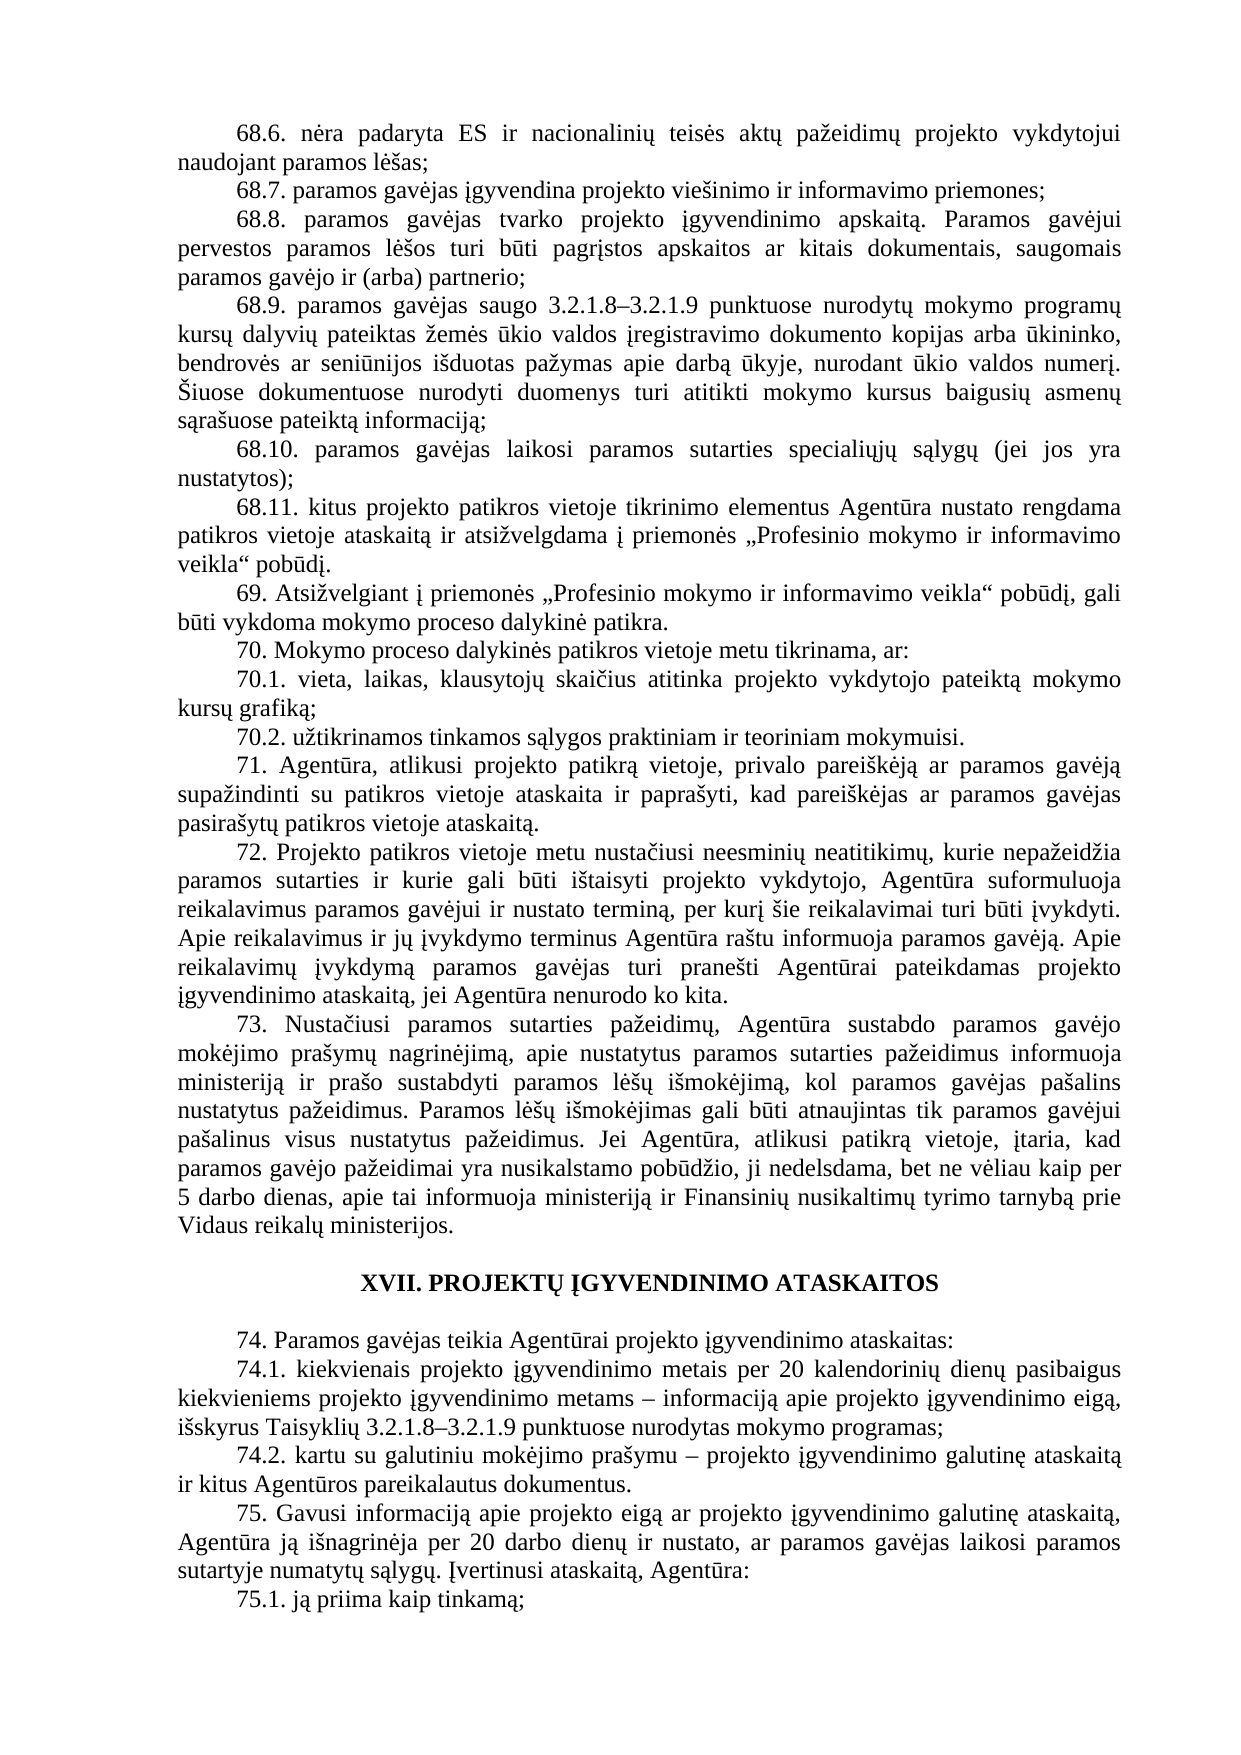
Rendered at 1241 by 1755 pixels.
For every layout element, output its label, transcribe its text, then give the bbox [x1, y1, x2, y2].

text 68.10. paramos gavėjas laikosi paramos sutarties specialiųjų sąlygų (jei jos yra nustatytos); [177, 434, 1122, 492]
text 68.8. paramos gavėjas tvarko projekto įgyvendinimo apskaitą. Paramos gavėjui pervestos paramos lėšos turi būti pagrįstos apskaitos ar kitais dokumentais, saugomais paramos gavėjo ir (arba) partnerio; [177, 204, 1122, 291]
text 70.1. vieta, laikas, klausytojų skaičius atitinka projekto vykdytojo pateiktą mokymo kursų grafiką; [177, 664, 1122, 722]
text 68.7. paramos gavėjas įgyvendina projekto viešinimo ir informavimo priemones; [177, 176, 1122, 204]
text 68.11. kitus projekto patikros vietoje tikrinimo elementus Agentūra nustato rengdama patikros vietoje ataskaitą ir atsižvelgdama į priemonės „Profesinio mokymo ir informavimo veikla“ pobūdį. [177, 492, 1122, 578]
text 74.2. kartu su galutiniu mokėjimo prašymu – projekto įgyvendinimo galutinę ataskaitą ir kitus Agentūros pareikalautus dokumentus. [177, 1441, 1122, 1498]
text 74.1. kiekvienais projekto įgyvendinimo metais per 20 kalendorinių dienų pasibaigus kiekvieniems projekto įgyvendinimo metams – informaciją apie projekto įgyvendinimo eigą, išskyrus Taisyklių 3.2.1.8–3.2.1.9 punktuose nurodytas mokymo programas; [177, 1354, 1122, 1441]
text 75.1. ją priima kaip tinkamą; [177, 1584, 1122, 1613]
text 74. Paramos gavėjas teikia Agentūrai projekto įgyvendinimo ataskaitas: [177, 1326, 1122, 1354]
text 73. Nustačiusi paramos sutarties pažeidimų, Agentūra sustabdo paramos gavėjo mokėjimo prašymų nagrinėjimą, apie nustatytus paramos sutarties pažeidimus informuoja ministeriją ir prašo sustabdyti paramos lėšų išmokėjimą, kol paramos gavėjas pašalins nustatytus pažeidimus. Paramos lėšų išmokėjimas gali būti atnaujintas tik paramos gavėjui pašalinus visus nustatytus pažeidimus. Jei Agentūra, atlikusi patikrą vietoje, įtaria, kad paramos gavėjo pažeidimai yra nusikalstamo pobūdžio, ji nedelsdama, bet ne vėliau kaip per 5 darbo dienas, apie tai informuoja ministeriją ir Finansinių nusikaltimų tyrimo tarnybą prie Vidaus reikalų ministerijos. [177, 1009, 1122, 1239]
text 68.9. paramos gavėjas saugo 3.2.1.8–3.2.1.9 punktuose nurodytų mokymo programų kursų dalyvių pateiktas žemės ūkio valdos įregistravimo dokumento kopijas arba ūkininko, bendrovės ar seniūnijos išduotas pažymas apie darbą ūkyje, nurodant ūkio valdos numerį. Šiuose dokumentuose nurodyti duomenys turi atitikti mokymo kursus baigusių asmenų sąrašuose pateiktą informaciją; [177, 291, 1122, 434]
text 70. Mokymo proceso dalykinės patikros vietoje metu tikrinama, ar: [177, 636, 1122, 664]
text XVII. PROJEKTŲ ĮGYVENDINIMO ATASKAITOS [177, 1268, 1122, 1297]
text 68.6. nėra padaryta ES ir nacionalinių teisės aktų pažeidimų projekto vykdytojui naudojant paramos lėšas; [177, 118, 1122, 176]
text 70.2. užtikrinamos tinkamos sąlygos praktiniam ir teoriniam mokymuisi. [177, 722, 1122, 751]
text 69. Atsižvelgiant į priemonės „Profesinio mokymo ir informavimo veikla“ pobūdį, gali būti vykdoma mokymo proceso dalykinė patikra. [177, 578, 1122, 636]
text 75. Gavusi informaciją apie projekto eigą ar projekto įgyvendinimo galutinę ataskaitą, Agentūra ją išnagrinėja per 20 darbo dienų ir nustato, ar paramos gavėjas laikosi paramos sutartyje numatytų sąlygų. Įvertinusi ataskaitą, Agentūra: [177, 1498, 1122, 1584]
text 72. Projekto patikros vietoje metu nustačiusi neesminių neatitikimų, kurie nepažeidžia paramos sutarties ir kurie gali būti ištaisyti projekto vykdytojo, Agentūra suformuluoja reikalavimus paramos gavėjui ir nustato terminą, per kurį šie reikalavimai turi būti įvykdyti. Apie reikalavimus ir jų įvykdymo terminus Agentūra raštu informuoja paramos gavėją. Apie reikalavimų įvykdymą paramos gavėjas turi pranešti Agentūrai pateikdamas projekto įgyvendinimo ataskaitą, jei Agentūra nenurodo ko kita. [177, 837, 1122, 1009]
text 71. Agentūra, atlikusi projekto patikrą vietoje, privalo pareiškėją ar paramos gavėją supažindinti su patikros vietoje ataskaita ir paprašyti, kad pareiškėjas ar paramos gavėjas pasirašytų patikros vietoje ataskaitą. [177, 751, 1122, 837]
